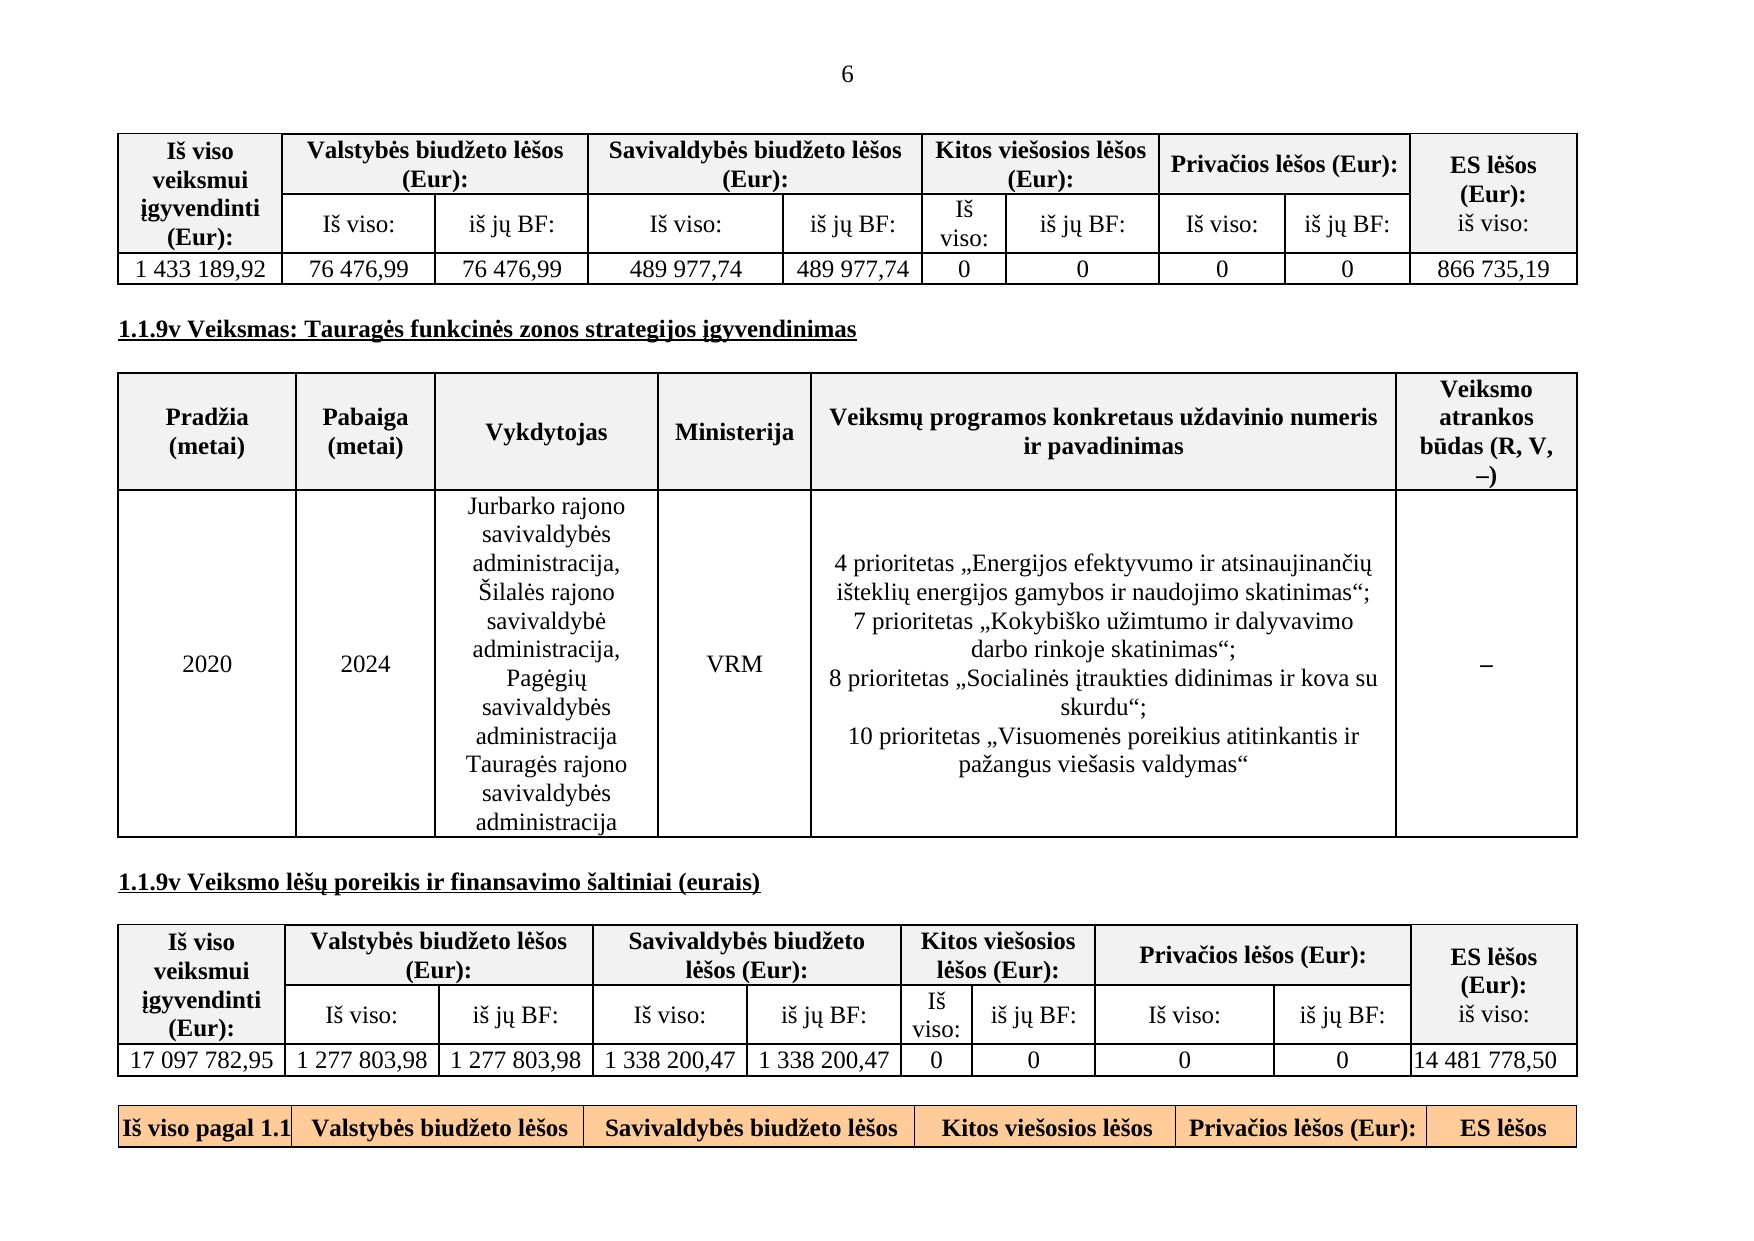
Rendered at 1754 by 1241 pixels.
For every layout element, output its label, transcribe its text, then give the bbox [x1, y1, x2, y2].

text 1.1.9v Veiksmo lėšų poreikis ir finansavimo šaltiniai (eurais) [118, 867, 1577, 895]
table_header ES lėšos (Eur): iš viso: [1411, 134, 1576, 252]
table_cell 0 [1275, 1045, 1410, 1074]
table_cell iš jų BF: [973, 986, 1094, 1043]
table_cell Iš viso: [902, 986, 971, 1043]
table_cell 1 338 200,47 [594, 1045, 746, 1074]
table_cell Jurbarko rajono savivaldybės administracija, Šilalės rajono savivaldybė administracija, Pagėgių savivaldybės administracija Tauragės rajono savivaldybės administracija [436, 491, 657, 836]
table_cell Iš viso: [923, 195, 1005, 252]
table_header Savivaldybės biudžeto lėšos (Eur): [589, 135, 921, 192]
table_cell 76 476,99 [436, 254, 587, 283]
text 1.1.9v Veiksmas: Tauragės funkcinės zonos strategijos įgyvendinimas [118, 314, 1577, 343]
table_cell 4 prioritetas „Energijos efektyvumo ir atsinaujinančių išteklių energijos gamybos ir naudojimo skatinimas“; 7 prioritetas „Kokybiško užimtumo ir dalyvavimo darbo rinkoje skatinimas“; 8 prioritetas „Socialinės įtraukties didinimas ir kova su skurdu“; 10 prioritetas „Visuomenės poreikius atitinkantis ir pažangus viešasis valdymas“ [812, 491, 1395, 836]
table_header Privačios lėšos (Eur): [1176, 1106, 1426, 1146]
table_cell iš jų BF: [440, 986, 592, 1043]
table_cell 1 277 803,98 [440, 1045, 592, 1074]
table_cell Iš viso: [594, 986, 746, 1043]
table_cell 14 481 778,50 [1412, 1045, 1576, 1074]
table_header Privačios lėšos (Eur): [1096, 926, 1410, 984]
table_cell 1 433 189,92 [119, 254, 281, 283]
table_cell 489 977,74 [784, 254, 921, 283]
table_header Ministerija [659, 374, 810, 489]
table_cell iš jų BF: [784, 195, 921, 252]
table_header ES lėšos [1427, 1106, 1576, 1146]
table_header Iš viso veiksmui įgyvendinti (Eur): [119, 925, 284, 1043]
table_cell 2024 [297, 491, 434, 836]
table_cell 76 476,99 [283, 254, 434, 283]
table_cell Iš viso: [286, 986, 438, 1043]
table_header Veiksmų programos konkretaus uždavinio numeris ir pavadinimas [812, 374, 1395, 489]
table_cell iš jų BF: [1286, 195, 1409, 252]
table_cell VRM [659, 491, 810, 836]
table_cell 489 977,74 [589, 254, 782, 283]
table_header Kitos viešosios lėšos (Eur): [902, 926, 1094, 984]
table_header Iš viso veiksmui įgyvendinti (Eur): [119, 134, 281, 252]
table_header Kitos viešosios lėšos (Eur): [923, 135, 1158, 192]
table_cell Iš viso: [589, 195, 782, 252]
table_cell – [1397, 491, 1576, 836]
table_cell Iš viso: [1096, 986, 1273, 1043]
table_header Pradžia (metai) [119, 374, 295, 489]
table_cell 0 [923, 254, 1005, 283]
table_cell Iš viso: [283, 195, 434, 252]
table_header Valstybės biudžeto lėšos [292, 1106, 583, 1146]
table_cell 0 [902, 1045, 971, 1074]
table_cell 0 [1286, 254, 1409, 283]
table_cell 866 735,19 [1411, 254, 1576, 283]
table_cell iš jų BF: [1007, 195, 1158, 252]
table_header ES lėšos (Eur): iš viso: [1412, 925, 1576, 1043]
table_cell 2020 [119, 491, 295, 836]
table_cell 1 338 200,47 [748, 1045, 900, 1074]
table_header Pabaiga (metai) [297, 374, 434, 489]
table_cell iš jų BF: [1275, 986, 1410, 1043]
table_cell 0 [1096, 1045, 1273, 1074]
table_cell 17 097 782,95 [119, 1045, 284, 1074]
table_cell 0 [1160, 254, 1284, 283]
table_cell iš jų BF: [436, 195, 587, 252]
table_header Valstybės biudžeto lėšos (Eur): [283, 135, 587, 192]
table_cell 0 [1007, 254, 1158, 283]
table_header Valstybės biudžeto lėšos (Eur): [286, 926, 592, 984]
table_cell Iš viso: [1160, 195, 1284, 252]
table_header Kitos viešosios lėšos [915, 1106, 1175, 1146]
table_header Veiksmo atrankos būdas (R, V, –) [1397, 374, 1576, 489]
table_cell 1 277 803,98 [286, 1045, 438, 1074]
table_header Savivaldybės biudžeto lėšos (Eur): [594, 926, 900, 984]
table_cell 0 [973, 1045, 1094, 1074]
table_header Vykdytojas [436, 374, 657, 489]
table_header Savivaldybės biudžeto lėšos [584, 1106, 914, 1146]
table_cell iš jų BF: [748, 986, 900, 1043]
table_header Privačios lėšos (Eur): [1160, 135, 1409, 192]
table_header Iš viso pagal 1.1 [119, 1106, 291, 1146]
